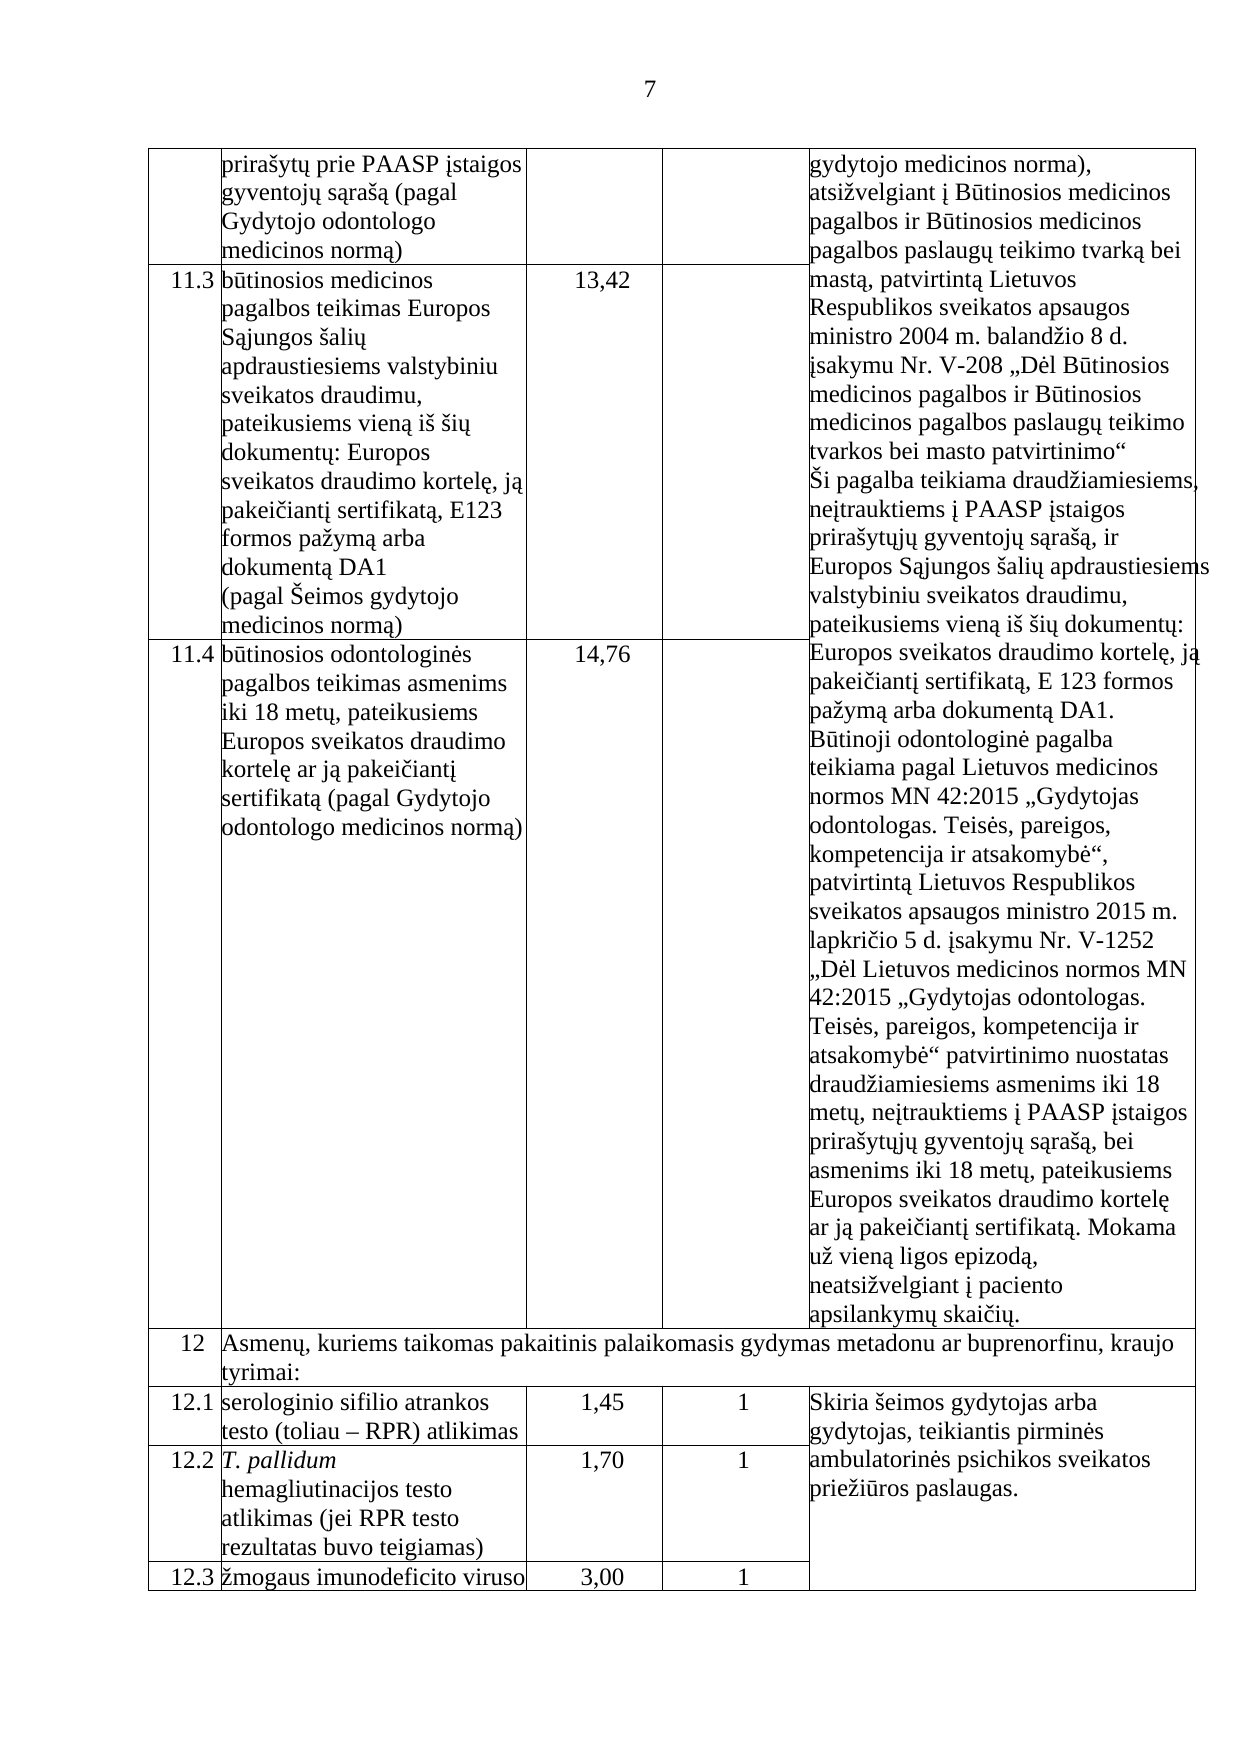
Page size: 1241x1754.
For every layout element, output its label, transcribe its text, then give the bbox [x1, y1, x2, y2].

table_cell būtinosios odontologinės pagalbos teikimas asmenims iki 18 metų, pateikusiems Europos sveikatos draudimo kortelę ar ją pakeičiantį sertifikatą (pagal Gydytojo odontologo medicinos normą) [222, 640, 526, 1327]
table_cell [663, 640, 809, 1327]
table_cell 11.3 [149, 265, 221, 638]
table_cell [663, 265, 809, 638]
table_cell serologinio sifilio atrankos testo (toliau – RPR) atlikimas [222, 1387, 526, 1444]
table_cell 1 [663, 1387, 809, 1444]
table_cell būtinosios medicinos pagalbos teikimas Europos Sąjungos šalių apdraustiesiems valstybiniu sveikatos draudimu, pateikusiems vieną iš šių dokumentų: Europos sveikatos draudimo kortelę, ją pakeičiantį sertifikatą, E123 formos pažymą arba dokumentą DA1 (pagal Šeimos gydytojo medicinos normą) [222, 265, 526, 638]
table_cell žmogaus imunodeficito viruso [222, 1562, 526, 1590]
table_cell 11.4 [149, 640, 221, 1327]
table_cell 1 [663, 1446, 809, 1561]
table_cell [527, 149, 662, 264]
table_cell Teikiama pagal Lietuvos medicinos normą MN 14:2005 „Šeimos gydytojas. Teisės, pareigos, kompetencija ir atsakomybė“, patvirtiną Lietuvos Respublikos sveikatos apsaugos ministro 2005 m. gruodžio 22 d. įsakymu Nr. V-1013 „Dėl Lietuvos medicinos normos MN 14:2005 „Šeimos gydytojas. Teisės, pareigos, kompetencija ir atsakomybė“ patvirtinimo“ (toliau – Šeimos gydytojo medicinos norma), atsižvelgiant į Būtinosios medicinos pagalbos ir Būtinosios medicinos pagalbos paslaugų teikimo tvarką bei mastą, patvirtintą Lietuvos Respublikos sveikatos apsaugos ministro 2004 m. balandžio 8 d. įsakymu Nr. V-208 „Dėl Būtinosios medicinos pagalbos ir Būtinosios medicinos pagalbos paslaugų teikimo tvarkos bei masto patvirtinimo“ Ši pagalba teikiama draudžiamiesiems, neįtrauktiems į PAASP įstaigos prirašytųjų gyventojų sąrašą, ir Europos Sąjungos šalių apdraustiesiems valstybiniu sveikatos draudimu, pateikusiems vieną iš šių dokumentų: Europos sveikatos draudimo kortelę, ją pakeičiantį sertifikatą, E 123 formos pažymą arba dokumentą DA1. Būtinoji odontologinė pagalba teikiama pagal Lietuvos medicinos normos MN 42:2015 „Gydytojas odontologas. Teisės, pareigos, kompetencija ir atsakomybė“, patvirtintą Lietuvos Respublikos sveikatos apsaugos ministro 2015 m. lapkričio 5 d. įsakymu Nr. V-1252 „Dėl Lietuvos medicinos normos MN 42:2015 „Gydytojas odontologas. Teisės, pareigos, kompetencija ir atsakomybė“ patvirtinimo nuostatas draudžiamiesiems asmenims iki 18 metų, neįtrauktiems į PAASP įstaigos prirašytųjų gyventojų sąrašą, bei asmenims iki 18 metų, pateikusiems Europos sveikatos draudimo kortelę ar ją pakeičiantį sertifikatą. Mokama už vieną ligos epizodą, neatsižvelgiant į paciento apsilankymų skaičių. [810, 149, 1195, 1327]
table_cell 1 [663, 1562, 809, 1590]
table_cell 14,76 [527, 640, 662, 1327]
table_cell 13,42 [527, 265, 662, 638]
table_cell [663, 149, 809, 264]
table_cell 12 [149, 1329, 221, 1386]
table_cell 1,45 [527, 1387, 662, 1444]
table_cell T. pallidum hemagliutinacijos testo atlikimas (jei RPR testo rezultatas buvo teigiamas) [222, 1446, 526, 1561]
table_cell prirašytų prie PAASP įstaigos gyventojų sąrašą (pagal Gydytojo odontologo medicinos normą) [222, 149, 526, 264]
table_cell 12.3 [149, 1562, 221, 1590]
table_cell 1,70 [527, 1446, 662, 1561]
table_cell Skiria šeimos gydytojas arba gydytojas, teikiantis pirminės ambulatorinės psichikos sveikatos priežiūros paslaugas. [810, 1387, 1195, 1590]
table_cell 3,00 [527, 1562, 662, 1590]
table_cell Asmenų, kuriems taikomas pakaitinis palaikomasis gydymas metadonu ar buprenorfinu, kraujo tyrimai: [222, 1329, 1195, 1386]
table_cell 12.1 [149, 1387, 221, 1444]
table_cell 12.2 [149, 1446, 221, 1561]
table_cell [149, 149, 221, 264]
